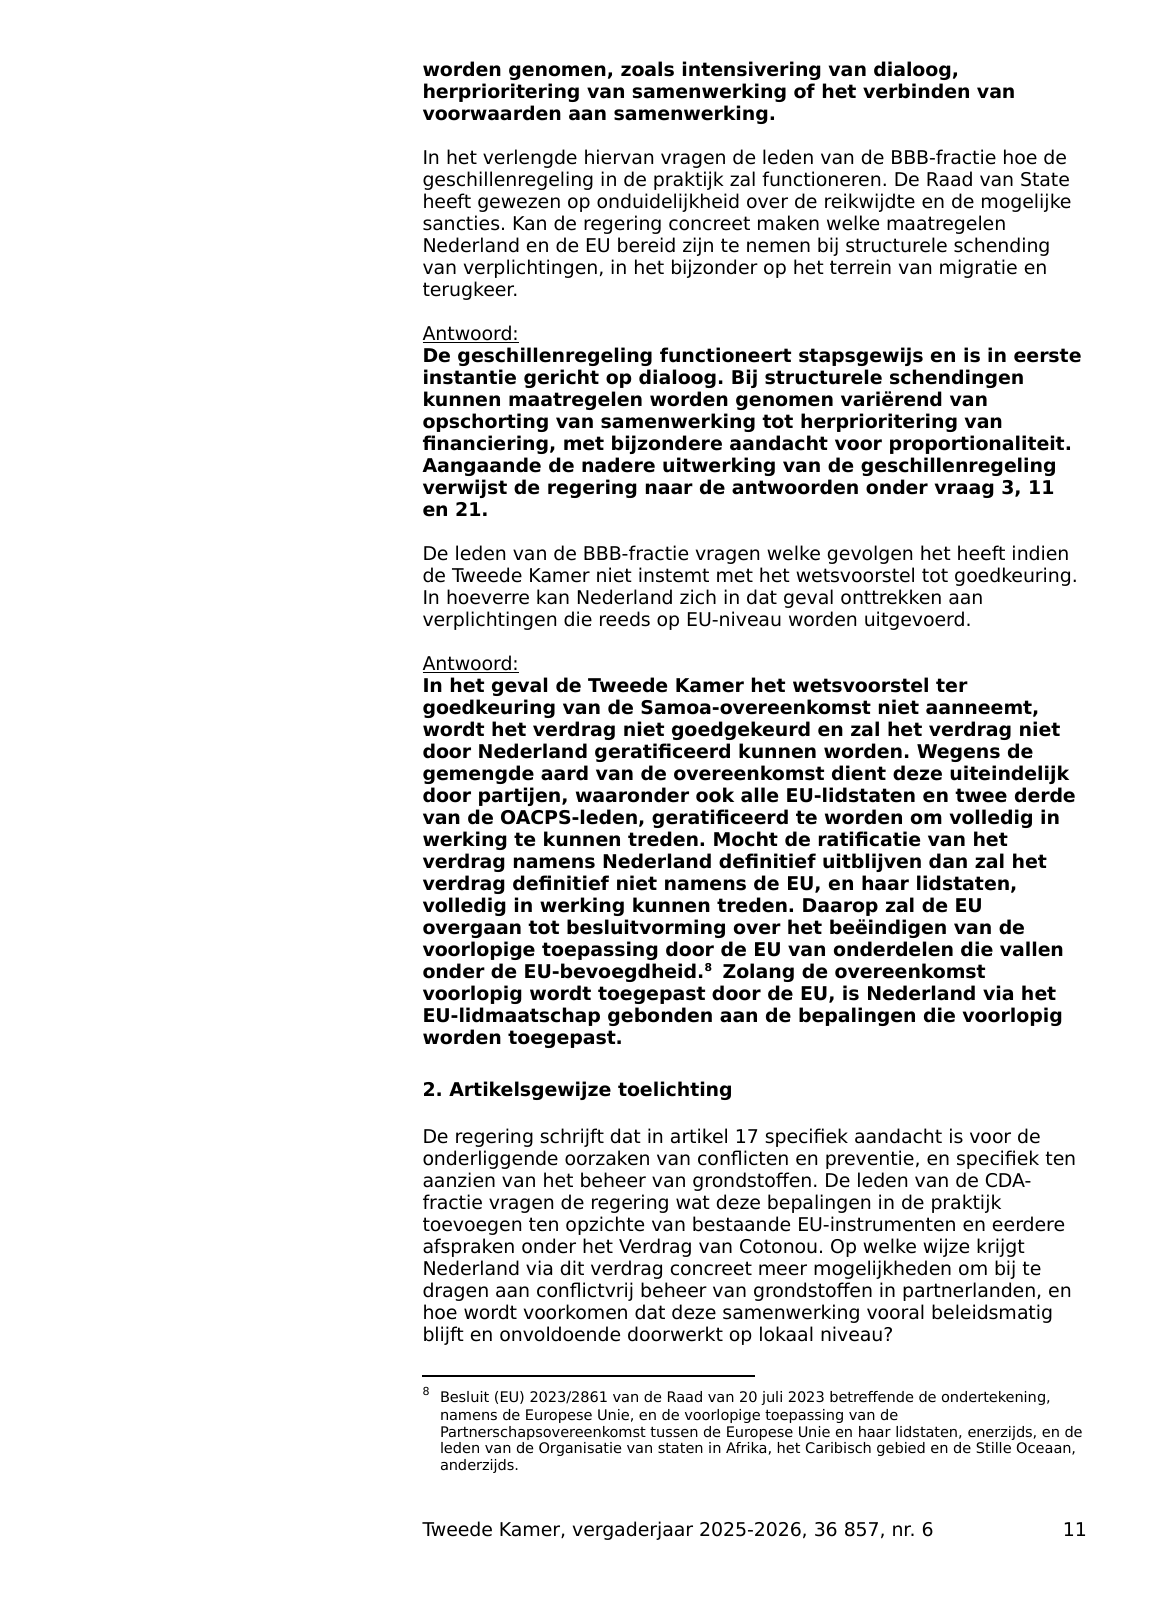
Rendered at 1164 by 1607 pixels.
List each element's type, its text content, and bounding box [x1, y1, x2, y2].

text worden genomen, zoals intensivering van dialoog, herprioritering van samenwerking of het verbinden van voorwaarden aan samenwerking. [422, 59, 1087, 125]
text De leden van de BBB-fractie vragen welke gevolgen het heeft indien de Tweede Kamer niet instemt met het wetsvoorstel tot goedkeuring. In hoeverre kan Nederland zich in dat geval onttrekken aan verplichtingen die reeds op EU-niveau worden uitgevoerd. [422, 543, 1087, 631]
text In het geval de Tweede Kamer het wetsvoorstel ter goedkeuring van de Samoa-overeenkomst niet aanneemt, wordt het verdrag niet goedgekeurd en zal het verdrag niet door Nederland geratificeerd kunnen worden. Wegens de gemengde aard van de overeenkomst dient deze uiteindelijk door partijen, waaronder ook alle EU-lidstaten en twee derde van de OACPS-leden, geratificeerd te worden om volledig in werking te kunnen treden. Mocht de ratificatie van het verdrag namens Nederland definitief uitblijven dan zal het verdrag definitief niet namens de EU, en haar lidstaten, volledig in werking kunnen treden. Daarop zal de EU overgaan tot besluitvorming over het beëindigen van de voorlopige toepassing door de EU van onderdelen die vallen onder de EU-bevoegdheid. Zolang de overeenkomst voorlopig wordt toegepast door de EU, is Nederland via het EU-lidmaatschap gebonden aan de bepalingen die voorlopig worden toegepast. [422, 675, 1087, 1049]
text De geschillenregeling functioneert stapsgewijs en is in eerste instantie gericht op dialoog. Bij structurele schendingen kunnen maatregelen worden genomen variërend van opschorting van samenwerking tot herprioritering van financiering, met bijzondere aandacht voor proportionaliteit. Aangaande de nadere uitwerking van de geschillenregeling verwijst de regering naar de antwoorden onder vraag 3, 11 en 21. [422, 345, 1087, 521]
text Antwoord: [422, 323, 1087, 345]
text Besluit (EU) 2023/2861 van de Raad van 20 juli 2023 betreffende de ondertekening, namens de Europese Unie, en de voorlopige toepassing van de Partnerschapsovereenkomst tussen de Europese Unie en haar lidstaten, enerzijds, en de leden van de Organisatie van staten in Afrika, het Caribisch gebied en de Stille Oceaan, anderzijds. [422, 1385, 1087, 1474]
text In het verlengde hiervan vragen de leden van de BBB-fractie hoe de geschillenregeling in de praktijk zal functioneren. De Raad van State heeft gewezen op onduidelijkheid over de reikwijdte en de mogelijke sancties. Kan de regering concreet maken welke maatregelen Nederland en de EU bereid zijn te nemen bij structurele schending van verplichtingen, in het bijzonder op het terrein van migratie en terugkeer. [422, 147, 1087, 301]
text Antwoord: [422, 653, 1087, 675]
text De regering schrijft dat in artikel 17 specifiek aandacht is voor de onderliggende oorzaken van conflicten en preventie, en specifiek ten aanzien van het beheer van grondstoffen. De leden van de CDA-fractie vragen de regering wat deze bepalingen in de praktijk toevoegen ten opzichte van bestaande EU-instrumenten en eerdere afspraken onder het Verdrag van Cotonou. Op welke wijze krijgt Nederland via dit verdrag concreet meer mogelijkheden om bij te dragen aan conflictvrij beheer van grondstoffen in partnerlanden, en hoe wordt voorkomen dat deze samenwerking vooral beleidsmatig blijft en onvoldoende doorwerkt op lokaal niveau? [422, 1126, 1087, 1346]
subtitle 2. Artikelsgewijze toelichting [422, 1079, 1087, 1101]
